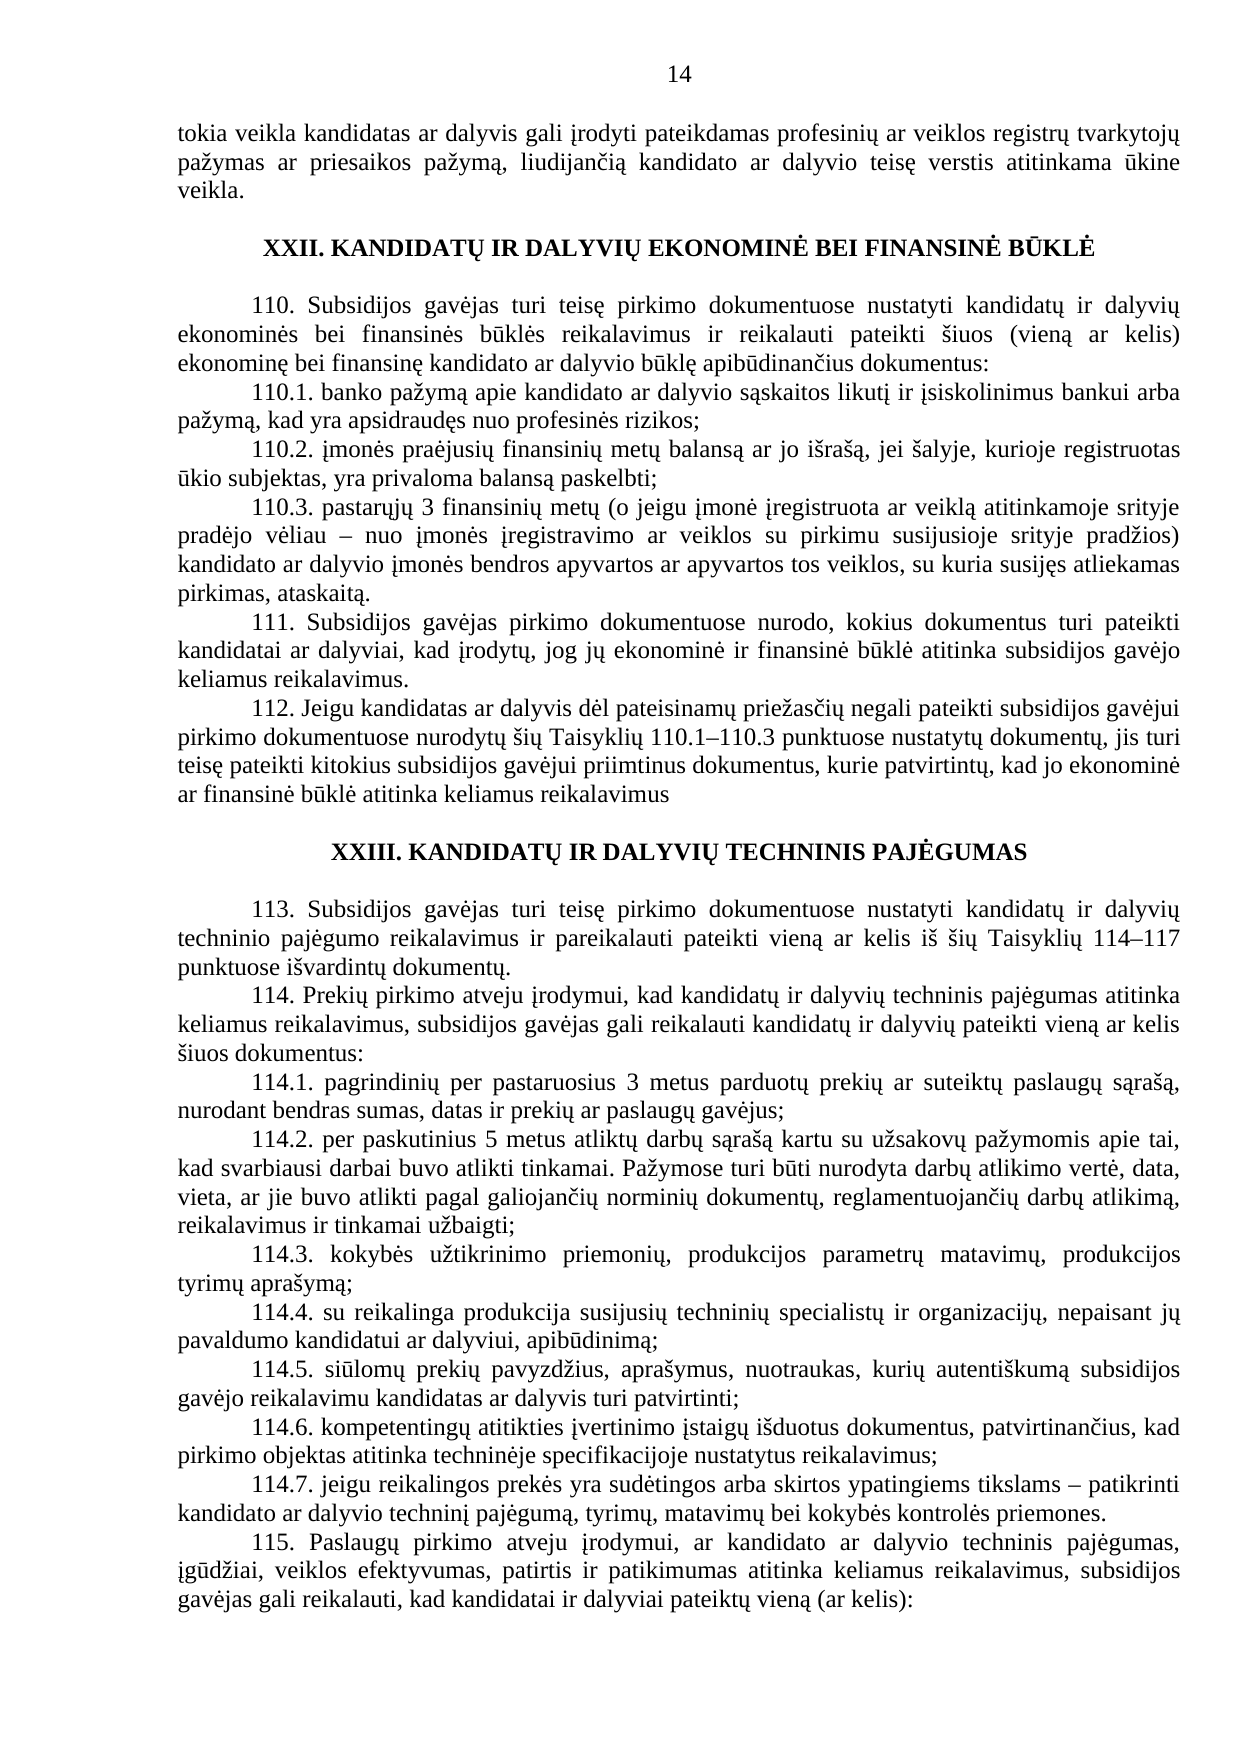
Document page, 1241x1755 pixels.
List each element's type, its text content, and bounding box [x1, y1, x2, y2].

text XXII. KANDIDATŲ IR DALYVIŲ EKONOMINĖ BEI FINANSINĖ BŪKLĖ [177, 233, 1181, 262]
text 114.5. siūlomų prekių pavyzdžius, aprašymus, nuotraukas, kurių autentiškumą subsidijos gavėjo reikalavimu kandidatas ar dalyvis turi patvirtinti; [177, 1354, 1181, 1412]
text 110.3. pastarųjų 3 finansinių metų (o jeigu įmonė įregistruota ar veiklą atitinkamoje srityje pradėjo vėliau – nuo įmonės įregistravimo ar veiklos su pirkimu susijusioje srityje pradžios) kandidato ar dalyvio įmonės bendros apyvartos ar apyvartos tos veiklos, su kuria susijęs atliekamas pirkimas, ataskaitą. [177, 492, 1181, 607]
text 114.4. su reikalinga produkcija susijusių techninių specialistų ir organizacijų, nepaisant jų pavaldumo kandidatui ar dalyviui, apibūdinimą; [177, 1297, 1181, 1354]
text 111. Subsidijos gavėjas pirkimo dokumentuose nurodo, kokius dokumentus turi pateikti kandidatai ar dalyviai, kad įrodytų, jog jų ekonominė ir finansinė būklė atitinka subsidijos gavėjo keliamus reikalavimus. [177, 607, 1181, 693]
text 110.1. banko pažymą apie kandidato ar dalyvio sąskaitos likutį ir įsiskolinimus bankui arba pažymą, kad yra apsidraudęs nuo profesinės rizikos; [177, 377, 1181, 434]
text tokia veikla kandidatas ar dalyvis gali įrodyti pateikdamas profesinių ar veiklos registrų tvarkytojų pažymas ar priesaikos pažymą, liudijančią kandidato ar dalyvio teisę verstis atitinkama ūkine veikla. [177, 118, 1181, 204]
text 114.2. per paskutinius 5 metus atliktų darbų sąrašą kartu su užsakovų pažymomis apie tai, kad svarbiausi darbai buvo atlikti tinkamai. Pažymose turi būti nurodyta darbų atlikimo vertė, data, vieta, ar jie buvo atlikti pagal galiojančių norminių dokumentų, reglamentuojančių darbų atlikimą, reikalavimus ir tinkamai užbaigti; [177, 1124, 1181, 1239]
text 112. Jeigu kandidatas ar dalyvis dėl pateisinamų priežasčių negali pateikti subsidijos gavėjui pirkimo dokumentuose nurodytų šių Taisyklių 110.1–110.3 punktuose nustatytų dokumentų, jis turi teisę pateikti kitokius subsidijos gavėjui priimtinus dokumentus, kurie patvirtintų, kad jo ekonominė ar finansinė būklė atitinka keliamus reikalavimus [177, 693, 1181, 808]
text 114.1. pagrindinių per pastaruosius 3 metus parduotų prekių ar suteiktų paslaugų sąrašą, nurodant bendras sumas, datas ir prekių ar paslaugų gavėjus; [177, 1067, 1181, 1124]
text 114.7. jeigu reikalingos prekės yra sudėtingos arba skirtos ypatingiems tikslams – patikrinti kandidato ar dalyvio techninį pajėgumą, tyrimų, matavimų bei kokybės kontrolės priemones. [177, 1469, 1181, 1527]
text 114. Prekių pirkimo atveju įrodymui, kad kandidatų ir dalyvių techninis pajėgumas atitinka keliamus reikalavimus, subsidijos gavėjas gali reikalauti kandidatų ir dalyvių pateikti vieną ar kelis šiuos dokumentus: [177, 981, 1181, 1067]
text 114.3. kokybės užtikrinimo priemonių, produkcijos parametrų matavimų, produkcijos tyrimų aprašymą; [177, 1239, 1181, 1297]
text XXIII. KANDIDATŲ IR DALYVIŲ TECHNINIS PAJĖGUMAS [177, 837, 1181, 866]
text 115. Paslaugų pirkimo atveju įrodymui, ar kandidato ar dalyvio techninis pajėgumas, įgūdžiai, veiklos efektyvumas, patirtis ir patikimumas atitinka keliamus reikalavimus, subsidijos gavėjas gali reikalauti, kad kandidatai ir dalyviai pateiktų vieną (ar kelis): [177, 1527, 1181, 1613]
text 110.2. įmonės praėjusių finansinių metų balansą ar jo išrašą, jei šalyje, kurioje registruotas ūkio subjektas, yra privaloma balansą paskelbti; [177, 434, 1181, 492]
text 110. Subsidijos gavėjas turi teisę pirkimo dokumentuose nustatyti kandidatų ir dalyvių ekonominės bei finansinės būklės reikalavimus ir reikalauti pateikti šiuos (vieną ar kelis) ekonominę bei finansinę kandidato ar dalyvio būklę apibūdinančius dokumentus: [177, 291, 1181, 377]
text 114.6. kompetentingų atitikties įvertinimo įstaigų išduotus dokumentus, patvirtinančius, kad pirkimo objektas atitinka techninėje specifikacijoje nustatytus reikalavimus; [177, 1412, 1181, 1469]
text 113. Subsidijos gavėjas turi teisę pirkimo dokumentuose nustatyti kandidatų ir dalyvių techninio pajėgumo reikalavimus ir pareikalauti pateikti vieną ar kelis iš šių Taisyklių 114–117 punktuose išvardintų dokumentų. [177, 894, 1181, 981]
